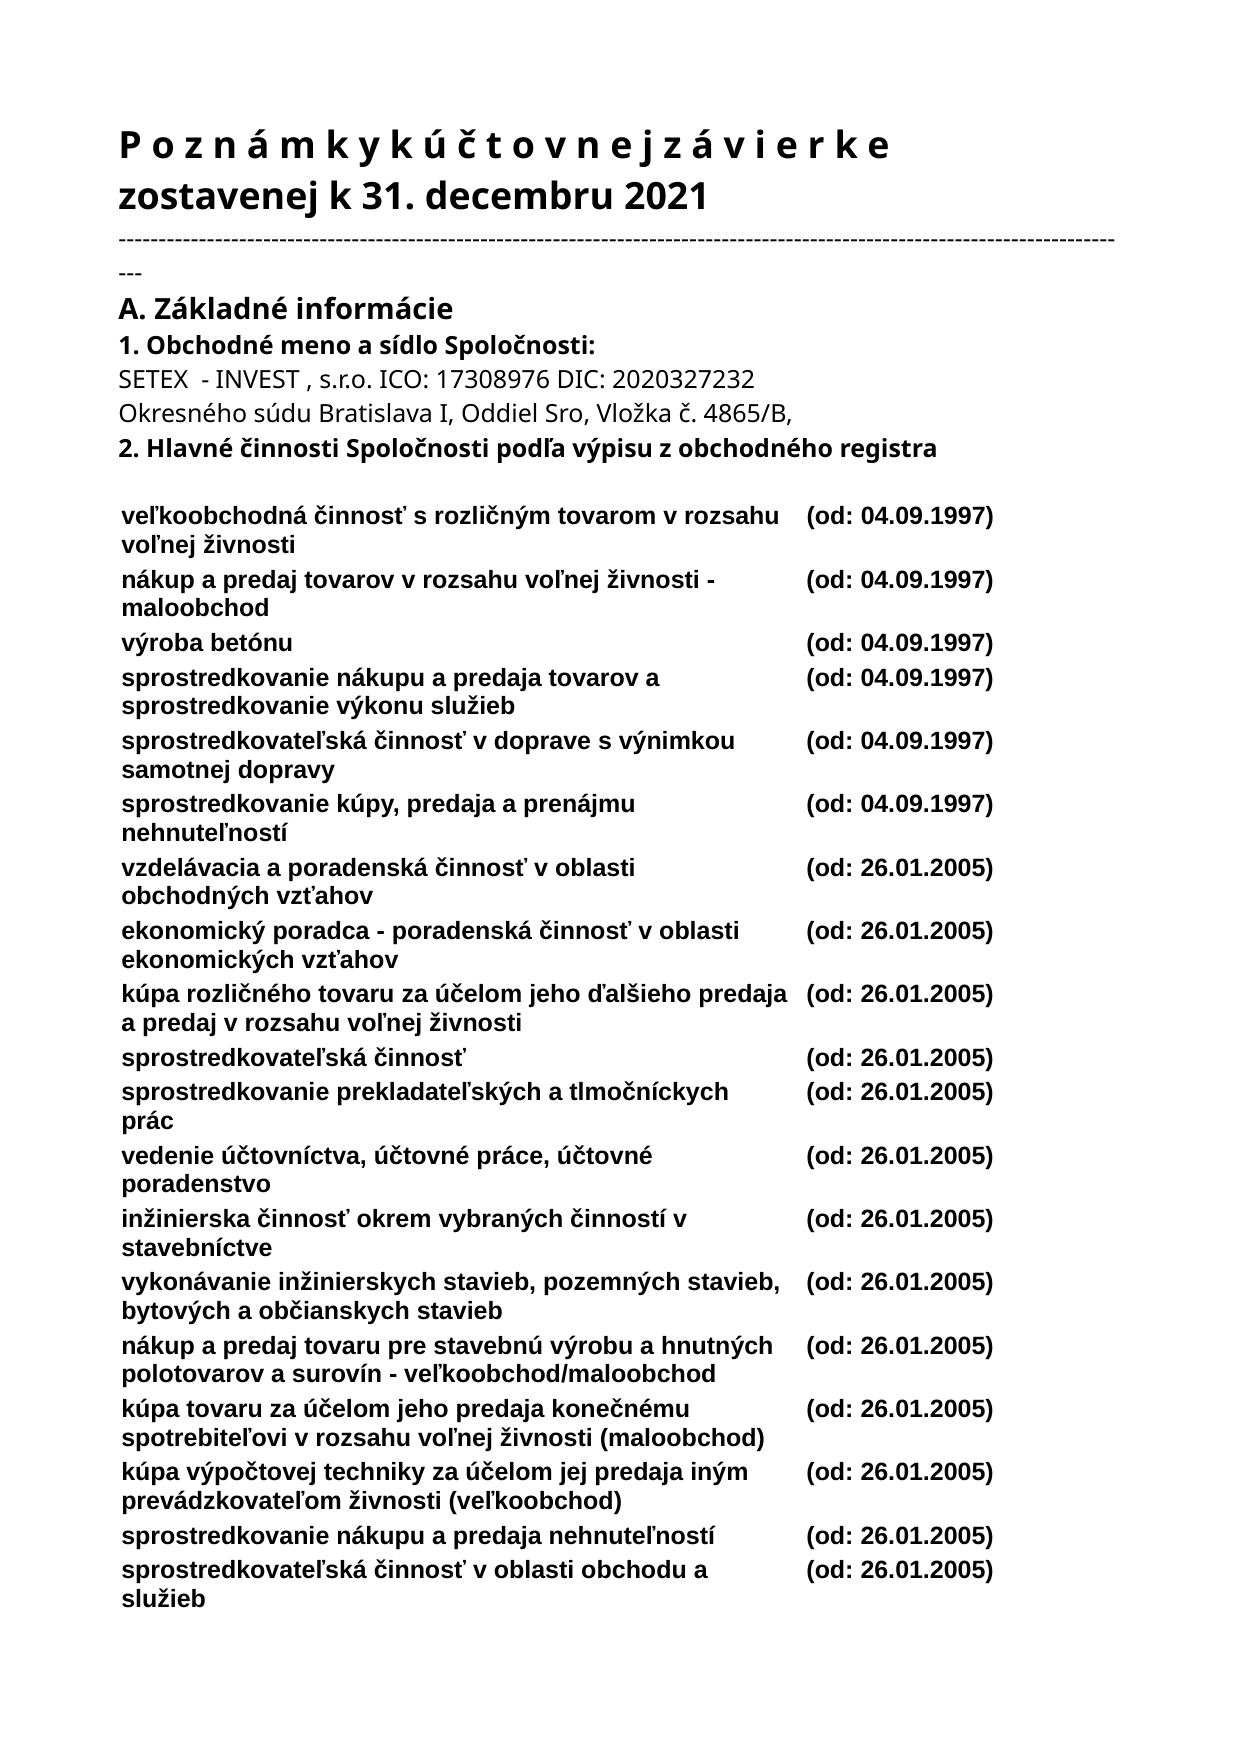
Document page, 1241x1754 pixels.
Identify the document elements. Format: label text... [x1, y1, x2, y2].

table_header kúpa výpočtovej techniky za účelom jej predaja iným prevádzkovateľom živnosti (veľkoobchod) [118, 1454, 791, 1518]
table_header (od: 04.09.1997) [791, 562, 1122, 625]
table_header (od: 04.09.1997) [791, 786, 1122, 850]
table_header vedenie účtovníctva, účtovné práce, účtovné poradenstvo [118, 1138, 791, 1201]
table_header (od: 26.01.2005) [791, 1074, 1122, 1138]
text P o z n á m k y k ú č t o v n e j z á v i e r k e [118, 118, 1122, 169]
table_header (od: 26.01.2005) [791, 1553, 1122, 1616]
table_header (od: 04.09.1997) [791, 660, 1122, 723]
table_header kúpa tovaru za účelom jeho predaja konečnému spotrebiteľovi v rozsahu voľnej živnosti (maloobchod) [118, 1391, 791, 1454]
text 2. Hlavné činnosti Spoločnosti podľa výpisu z obchodného registra [118, 430, 1122, 464]
table_header (od: 26.01.2005) [791, 1201, 1122, 1264]
table_header (od: 26.01.2005) [791, 976, 1122, 1040]
text SETEX - INVEST , s.r.o. ICO: 17308976 DIC: 2020327232 [118, 362, 1122, 396]
table_header sprostredkovateľská činnosť v doprave s výnimkou samotnej dopravy [118, 723, 791, 786]
table_header (od: 04.09.1997) [791, 625, 1122, 660]
table_header nákup a predaj tovarov v rozsahu voľnej živnosti - maloobchod [118, 562, 791, 625]
table_header sprostredkovanie nákupu a predaja tovarov a sprostredkovanie výkonu služieb [118, 660, 791, 723]
table_header sprostredkovateľská činnosť v oblasti obchodu a služieb [118, 1553, 791, 1616]
table_header sprostredkovanie kúpy, predaja a prenájmu nehnuteľností [118, 786, 791, 850]
table_header (od: 04.09.1997) [791, 498, 1122, 562]
table_header (od: 04.09.1997) [791, 723, 1122, 786]
table_header (od: 26.01.2005) [791, 1264, 1122, 1328]
table_header vzdelávacia a poradenská činnosť v oblasti obchodných vzťahov [118, 850, 791, 913]
table_header vykonávanie inžinierskych stavieb, pozemných stavieb, bytových a občianskych stavieb [118, 1264, 791, 1328]
table_header (od: 26.01.2005) [791, 1040, 1122, 1074]
table_header (od: 26.01.2005) [791, 1391, 1122, 1454]
table_header ekonomický poradca - poradenská činnosť v oblasti ekonomických vzťahov [118, 913, 791, 976]
table_header (od: 26.01.2005) [791, 1518, 1122, 1552]
table_header (od: 26.01.2005) [791, 850, 1122, 913]
table_header (od: 26.01.2005) [791, 1138, 1122, 1201]
table_header (od: 26.01.2005) [791, 1328, 1122, 1391]
table_header sprostredkovanie prekladateľských a tlmočníckych prác [118, 1074, 791, 1138]
table_header nákup a predaj tovaru pre stavebnú výrobu a hnutných polotovarov a surovín - veľkoobchod/maloobchod [118, 1328, 791, 1391]
text ------------------------------------------------------------------------------------------------------------------------------- [118, 220, 1122, 288]
table_header inžinierska činnosť okrem vybraných činností v stavebníctve [118, 1201, 791, 1264]
text Okresného súdu Bratislava I, Oddiel Sro, Vložka č. 4865/B, [118, 396, 1122, 430]
table_header kúpa rozličného tovaru za účelom jeho ďalšieho predaja a predaj v rozsahu voľnej živnosti [118, 976, 791, 1040]
table_header sprostredkovateľská činnosť [118, 1040, 791, 1074]
table_header (od: 26.01.2005) [791, 913, 1122, 976]
text zostavenej k 31. decembru 2021 [118, 169, 1122, 220]
table_header veľkoobchodná činnosť s rozličným tovarom v rozsahu voľnej živnosti [118, 498, 791, 562]
table_header (od: 26.01.2005) [791, 1454, 1122, 1518]
text 1. Obchodné meno a sídlo Spoločnosti: [118, 328, 1122, 362]
table_header výroba betónu [118, 625, 791, 660]
table_header sprostredkovanie nákupu a predaja nehnuteľností [118, 1518, 791, 1552]
text A. Základné informácie [118, 288, 1122, 328]
